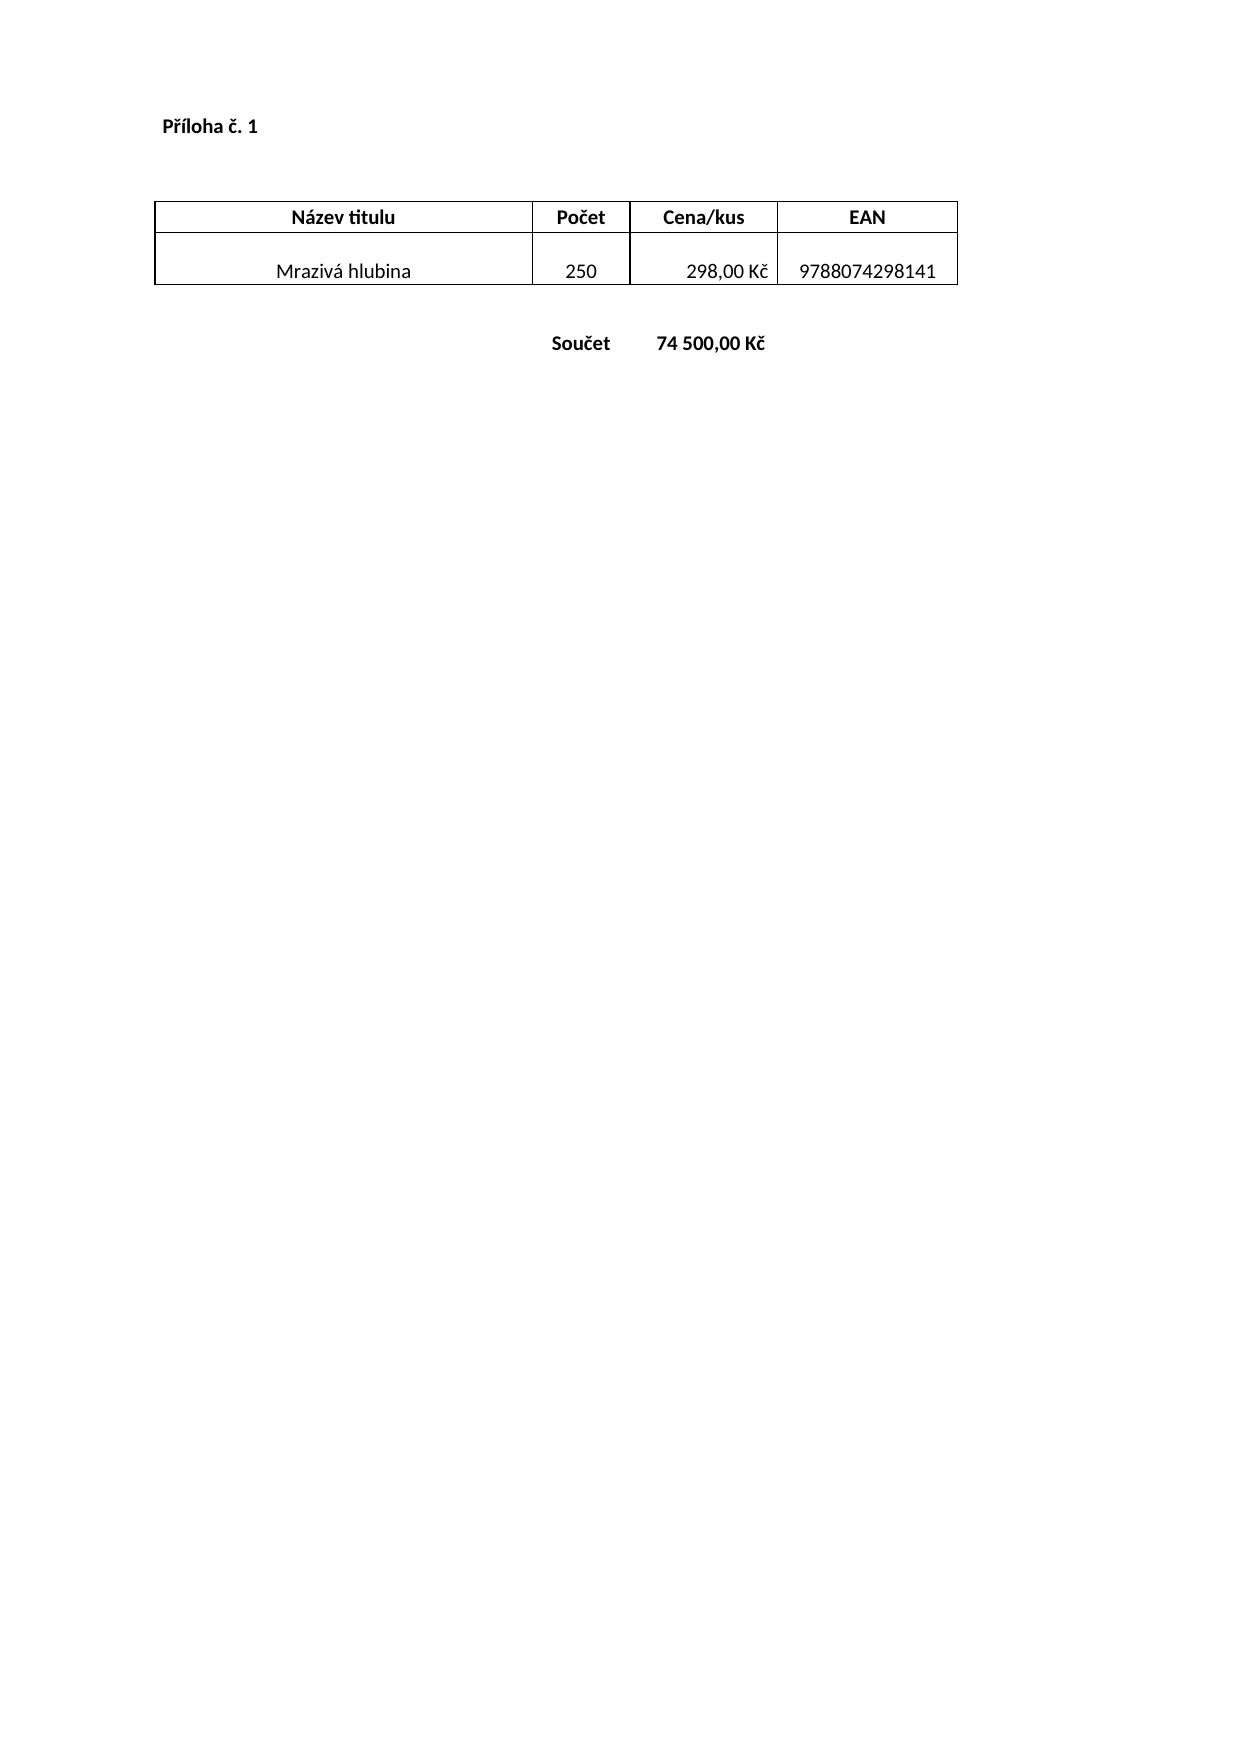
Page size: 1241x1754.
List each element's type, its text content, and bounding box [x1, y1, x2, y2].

table_cell [958, 201, 1055, 232]
table_cell [778, 321, 957, 356]
table_cell Název titulu [156, 202, 532, 232]
table_cell [630, 170, 778, 201]
table_cell [957, 321, 1055, 356]
table_cell [957, 356, 1055, 387]
table_header Příloha č. 1 [155, 99, 532, 138]
table_cell [155, 138, 532, 169]
table_cell Mrazivá hlubina [156, 233, 532, 284]
table_header [778, 99, 957, 138]
table_cell [957, 170, 1055, 201]
table_cell [957, 138, 1055, 169]
table_cell [532, 138, 630, 169]
table_cell [155, 321, 532, 356]
table_cell [630, 356, 778, 387]
table_cell 74 500,00 Kč [630, 321, 778, 356]
table_cell [155, 356, 532, 387]
table_cell [532, 285, 630, 321]
table_cell [778, 285, 957, 321]
table_cell [630, 138, 778, 169]
table_cell [778, 356, 957, 387]
table_cell [155, 285, 532, 321]
table_cell 250 [533, 233, 629, 284]
table_cell Součet [532, 321, 630, 356]
table_cell Cena/kus [631, 202, 777, 232]
table_cell [532, 170, 630, 201]
table_header [532, 99, 630, 138]
table_cell 298,00 Kč [631, 233, 777, 284]
table_cell [778, 170, 957, 201]
table_cell 9788074298141 [778, 233, 957, 284]
table_header [957, 99, 1055, 138]
table_cell [778, 138, 957, 169]
table_header [630, 99, 778, 138]
table_cell [630, 285, 778, 321]
table_cell Počet [533, 202, 629, 232]
table_cell [532, 356, 630, 387]
table_cell EAN [778, 202, 957, 232]
table_cell [155, 170, 532, 201]
table_cell [957, 284, 1055, 321]
table_cell [958, 232, 1055, 284]
